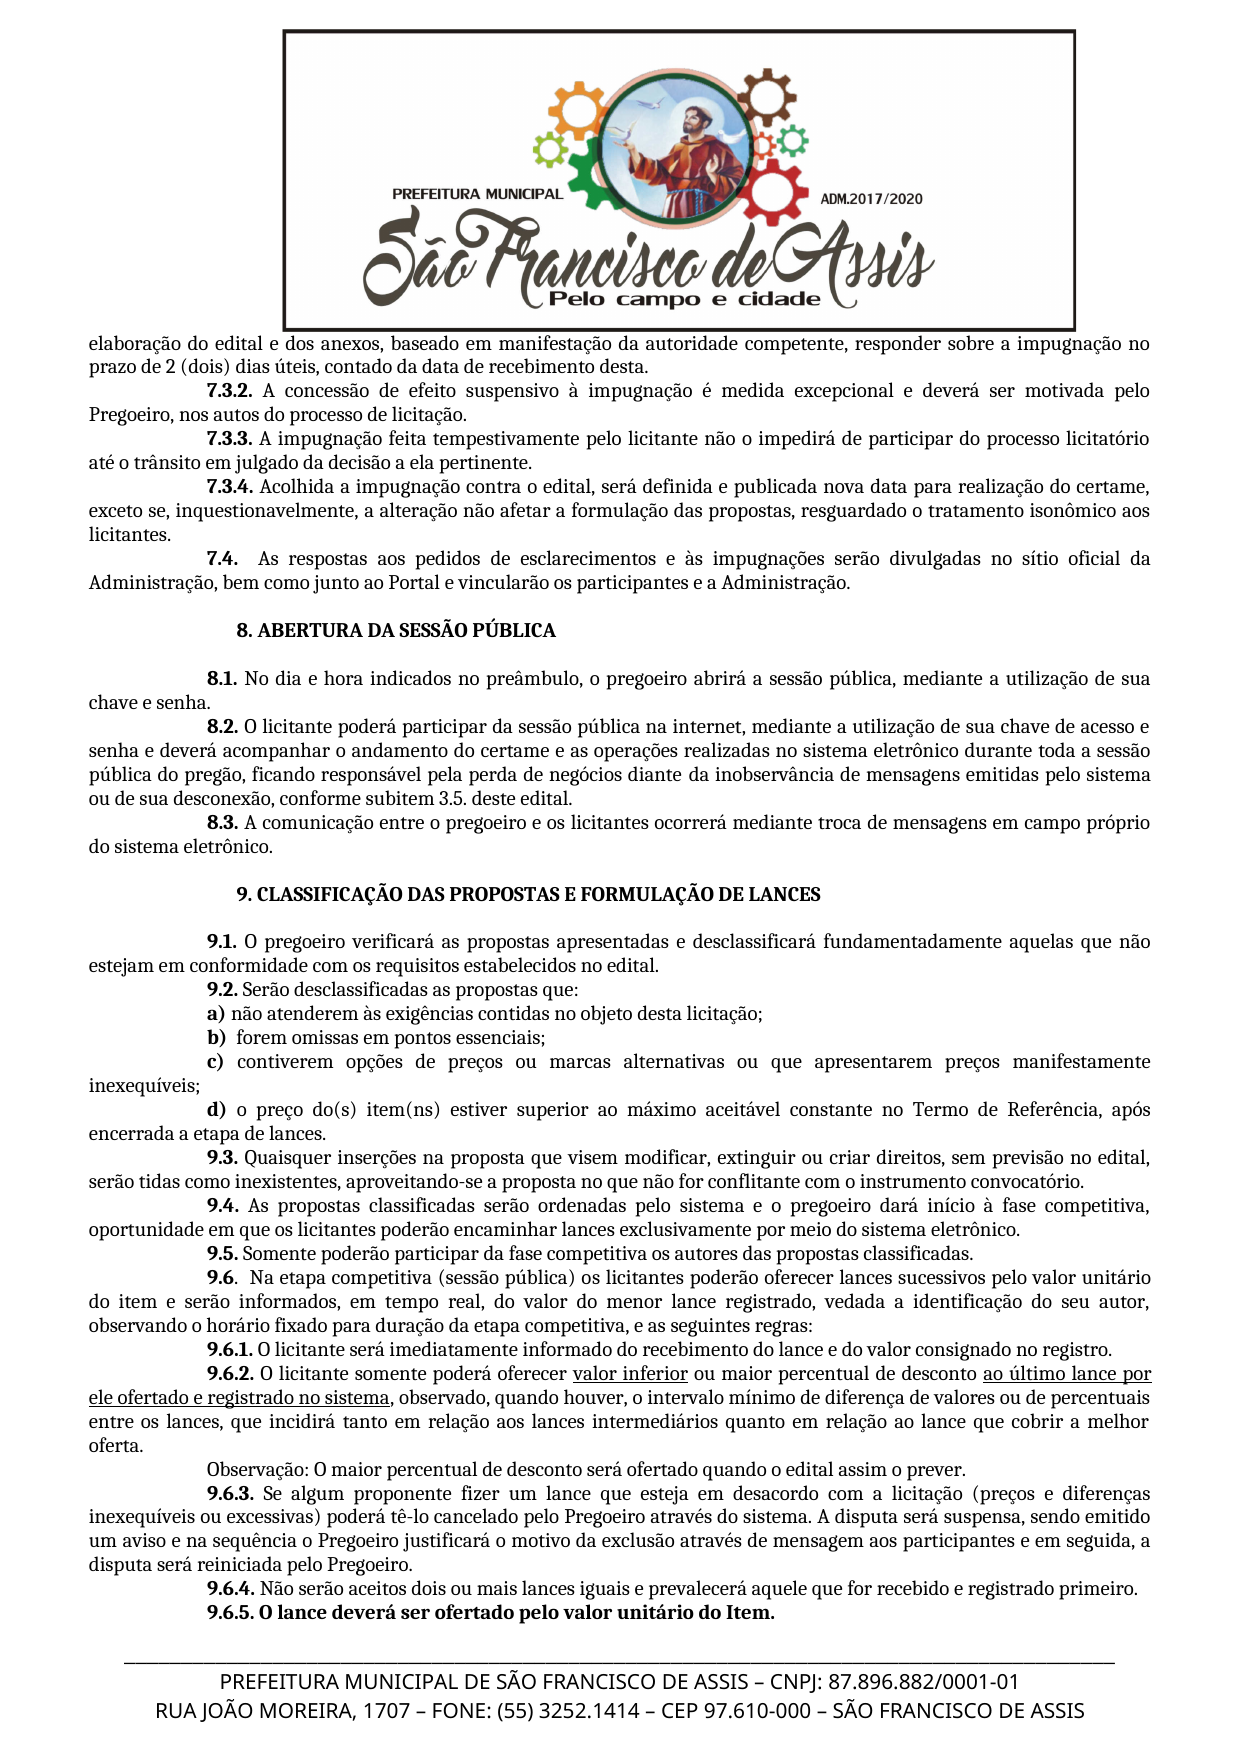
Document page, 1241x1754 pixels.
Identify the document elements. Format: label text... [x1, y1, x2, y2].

text 9.6.4. Não serão aceitos dois ou mais lances iguais e prevalecerá aquele que for recebido e registrado primeiro. [89, 1577, 1152, 1601]
text 9.3. Quaisquer inserções na proposta que visem modificar, extinguir ou criar direitos, sem previsão no edital, serão tidas como inexistentes, aproveitando-se a proposta no que não for conflitante com o instrumento convocatório. [89, 1146, 1152, 1194]
text a) não atenderem às exigências contidas no objeto desta licitação; [89, 1002, 1152, 1026]
text 7.3.4. Acolhida a impugnação contra o edital, será definida e publicada nova data para realização do certame, exceto se, inquestionavelmente, a alteração não afetar a formulação das propostas, resguardado o tratamento isonômico aos licitantes. [89, 475, 1152, 547]
text 9.6.2. O licitante somente poderá oferecer valor inferior ou maior percentual de desconto ao último lance por ele ofertado e registrado no sistema, observado, quando houver, o intervalo mínimo de diferença de valores ou de percentuais entre os lances, que incidirá tanto em relação aos lances intermediários quanto em relação ao lance que cobrir a melhor oferta. [89, 1361, 1152, 1457]
text 9.4. As propostas classificadas serão ordenadas pelo sistema e o pregoeiro dará início à fase competitiva, oportunidade em que os licitantes poderão encaminhar lances exclusivamente por meio do sistema eletrônico. [89, 1194, 1152, 1242]
text 9.6. Na etapa competitiva (sessão pública) os licitantes poderão oferecer lances sucessivos pelo valor unitário do item e serão informados, em tempo real, do valor do menor lance registrado, vedada a identificação do seu autor, observando o horário fixado para duração da etapa competitiva, e as seguintes regras: [89, 1266, 1152, 1337]
text 8. ABERTURA DA SESSÃO PÚBLICA [89, 619, 1152, 643]
text elaboração do edital e dos anexos, baseado em manifestação da autoridade competente, responder sobre a impugnação no prazo de 2 (dois) dias úteis, contado da data de recebimento desta. [89, 331, 1152, 379]
text Observação: O maior percentual de desconto será ofertado quando o edital assim o prever. [89, 1457, 1152, 1481]
text 9.6.3. Se algum proponente fizer um lance que esteja em desacordo com a licitação (preços e diferenças inexequíveis ou excessivas) poderá tê-lo cancelado pelo Pregoeiro através do sistema. A disputa será suspensa, sendo emitido um aviso e na sequência o Pregoeiro justificará o motivo da exclusão através de mensagem aos participantes e em seguida, a disputa será reiniciada pelo Pregoeiro. [89, 1481, 1152, 1577]
text 9.6.5. O lance deverá ser ofertado pelo valor unitário do Item. [89, 1601, 1152, 1625]
text 7.3.2. A concessão de efeito suspensivo à impugnação é medida excepcional e deverá ser motivada pelo Pregoeiro, nos autos do processo de licitação. [89, 379, 1152, 427]
text d) o preço do(s) item(ns) estiver superior ao máximo aceitável constante no Termo de Referência, após encerrada a etapa de lances. [89, 1098, 1152, 1146]
text 9.5. Somente poderão participar da fase competitiva os autores das propostas classificadas. [89, 1242, 1152, 1266]
text 9.1. O pregoeiro verificará as propostas apresentadas e desclassificará fundamentadamente aquelas que não estejam em conformidade com os requisitos estabelecidos no edital. [89, 930, 1152, 978]
text 9.2. Serão desclassificadas as propostas que: [89, 978, 1152, 1002]
text 9.6.1. O licitante será imediatamente informado do recebimento do lance e do valor consignado no registro. [89, 1337, 1152, 1361]
text c) contiverem opções de preços ou marcas alternativas ou que apresentarem preços manifestamente inexequíveis; [89, 1050, 1152, 1098]
text 7.3.3. A impugnação feita tempestivamente pelo licitante não o impedirá de participar do processo licitatório até o trânsito em julgado da decisão a ela pertinente. [89, 427, 1152, 475]
text 9. CLASSIFICAÇÃO DAS PROPOSTAS E FORMULAÇÃO DE LANCES [89, 882, 1152, 906]
text b) forem omissas em pontos essenciais; [89, 1026, 1152, 1050]
text 8.2. O licitante poderá participar da sessão pública na internet, mediante a utilização de sua chave de acesso e senha e deverá acompanhar o andamento do certame e as operações realizadas no sistema eletrônico durante toda a sessão pública do pregão, ficando responsável pela perda de negócios diante da inobservância de mensagens emitidas pelo sistema ou de sua desconexão, conforme subitem 3.5. deste edital. [89, 714, 1152, 810]
text 7.4. As respostas aos pedidos de esclarecimentos e às impugnações serão divulgadas no sítio oficial da Administração, bem como junto ao Portal e vincularão os participantes e a Administração. [89, 547, 1152, 595]
text 8.1. No dia e hora indicados no preâmbulo, o pregoeiro abrirá a sessão pública, mediante a utilização de sua chave e senha. [89, 667, 1152, 714]
text 8.3. A comunicação entre o pregoeiro e os licitantes ocorrerá mediante troca de mensagens em campo próprio do sistema eletrônico. [89, 810, 1152, 858]
